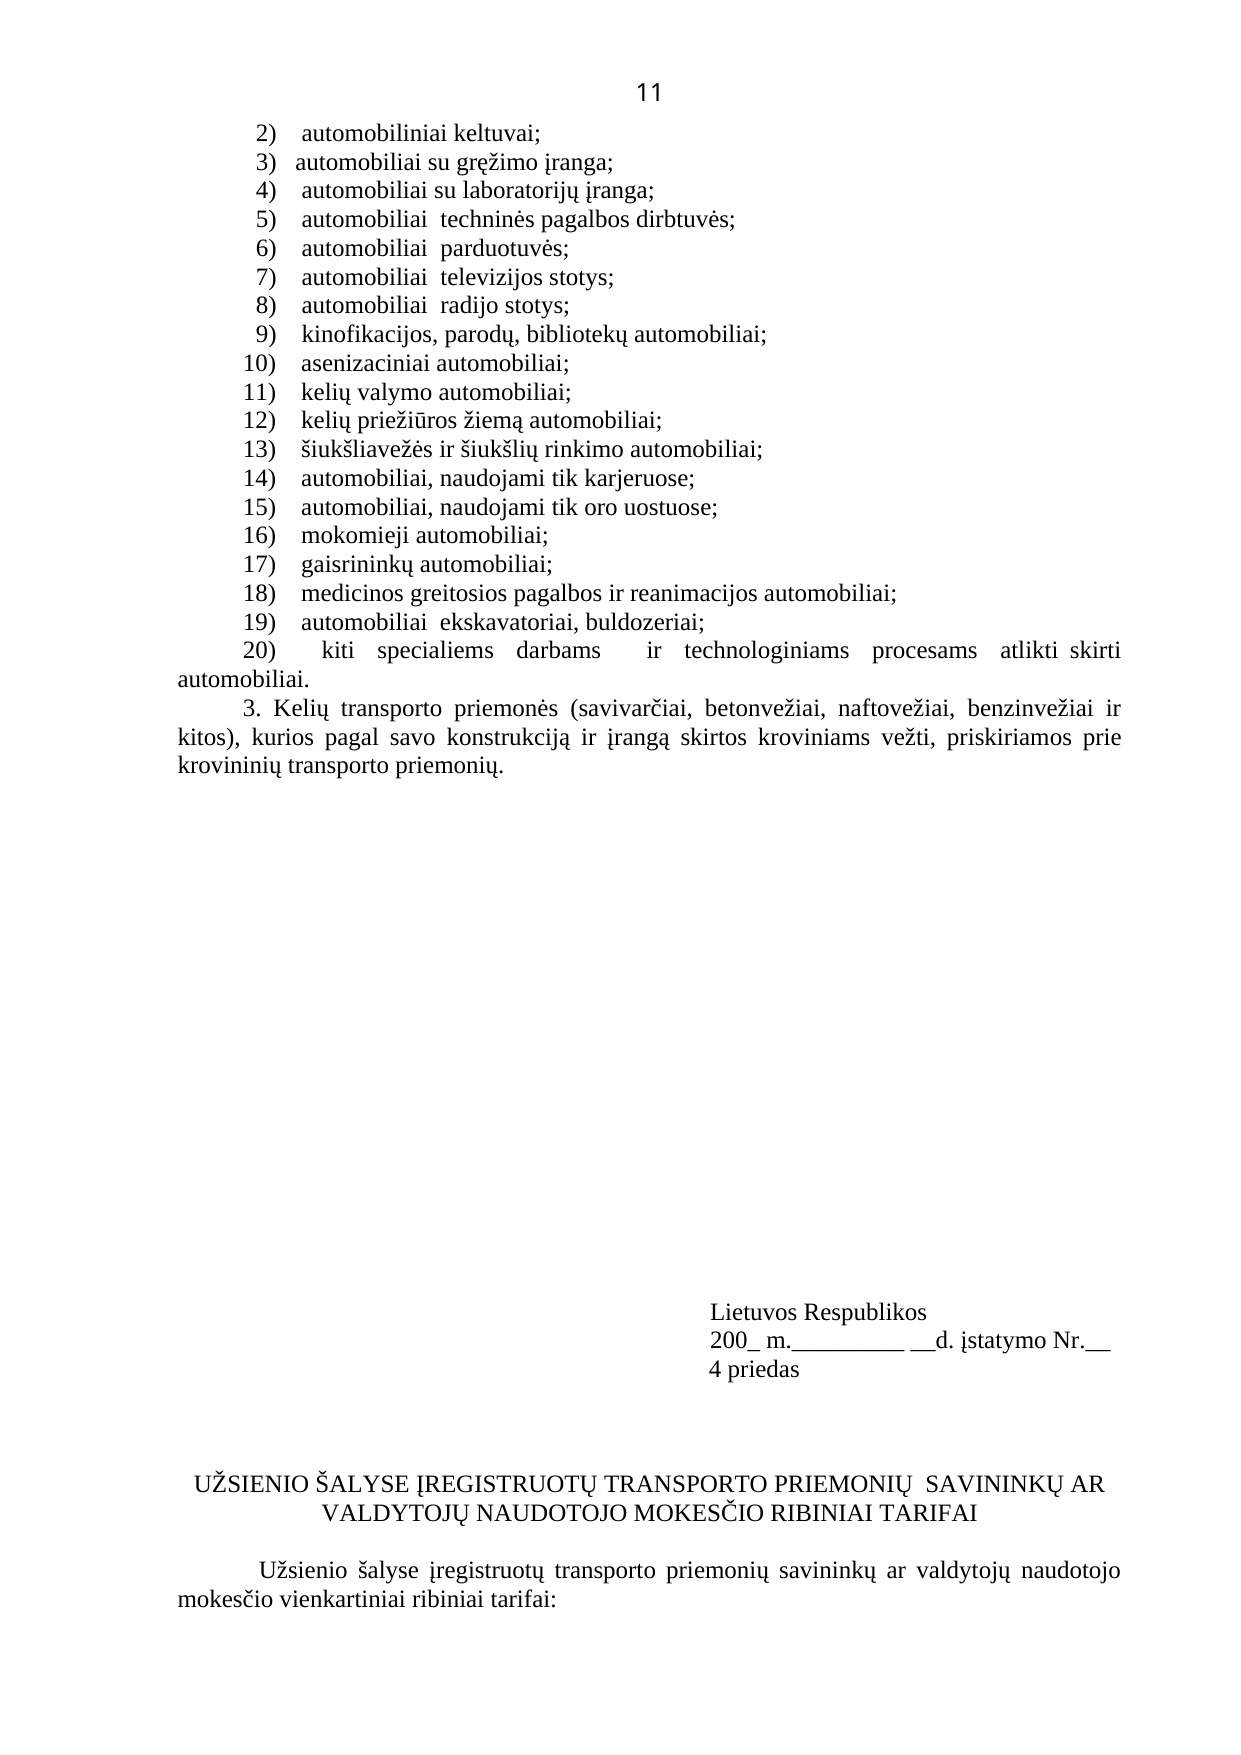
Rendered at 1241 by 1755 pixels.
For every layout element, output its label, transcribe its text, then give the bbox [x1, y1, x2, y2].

text 13) šiukšliavežės ir šiukšlių rinkimo automobiliai; [177, 434, 1122, 463]
text užsienio šalyse įregistruotŲ transporto priemonIŲ savininkų ar valdytojų NAUDOTOJO MOKESČIO RIBINIAI tarifai [177, 1469, 1122, 1527]
text 10) asenizaciniai automobiliai; [177, 348, 1122, 377]
text 8) automobiliai radijo stotys; [177, 291, 1122, 319]
text 3) automobiliai su gręžimo įranga; [177, 147, 1122, 176]
text 2) automobiliniai keltuvai; [251, 118, 1122, 147]
text 14) automobiliai, naudojami tik karjeruose; [177, 463, 1122, 492]
text 200_ m._________ __d. įstatymo Nr.__ [702, 1326, 1122, 1354]
text 6) automobiliai parduotuvės; [177, 233, 1122, 262]
text 17) gaisrininkų automobiliai; [177, 549, 1122, 578]
text 4) automobiliai su laboratorijų įranga; [177, 176, 1122, 204]
text 11) kelių valymo automobiliai; [207, 377, 1122, 406]
text Užsienio šalyse įregistruotų transporto priemonių savininkų ar valdytojų naudotojo mokesčio vienkartiniai ribiniai tarifai: [177, 1556, 1122, 1613]
text 20) kiti specialiems darbams ir technologiniams procesams atlikti skirti automobiliai. [177, 636, 1122, 693]
text 5) automobiliai techninės pagalbos dirbtuvės; [177, 204, 1122, 233]
text 9) kinofikacijos, parodų, bibliotekų automobiliai; [177, 319, 1122, 348]
text 12) kelių priežiūros žiemą automobiliai; [177, 406, 1122, 434]
text Lietuvos Respublikos [710, 1297, 1122, 1326]
text 4 priedas [709, 1354, 1122, 1383]
text 7) automobiliai televizijos stotys; [177, 262, 1122, 291]
text 18) medicinos greitosios pagalbos ir reanimacijos automobiliai; [177, 578, 1122, 607]
text 16) mokomieji automobiliai; [177, 521, 1122, 549]
text 3. Kelių transporto priemonės (savivarčiai, betonvežiai, naftovežiai, benzinvežiai ir kitos), kurios pagal savo konstrukciją ir įrangą skirtos kroviniams vežti, priskiriamos prie krovininių transporto priemonių. [177, 693, 1122, 779]
text 19) automobiliai ekskavatoriai, buldozeriai; [177, 607, 1122, 636]
text 15) automobiliai, naudojami tik oro uostuose; [177, 492, 1122, 521]
